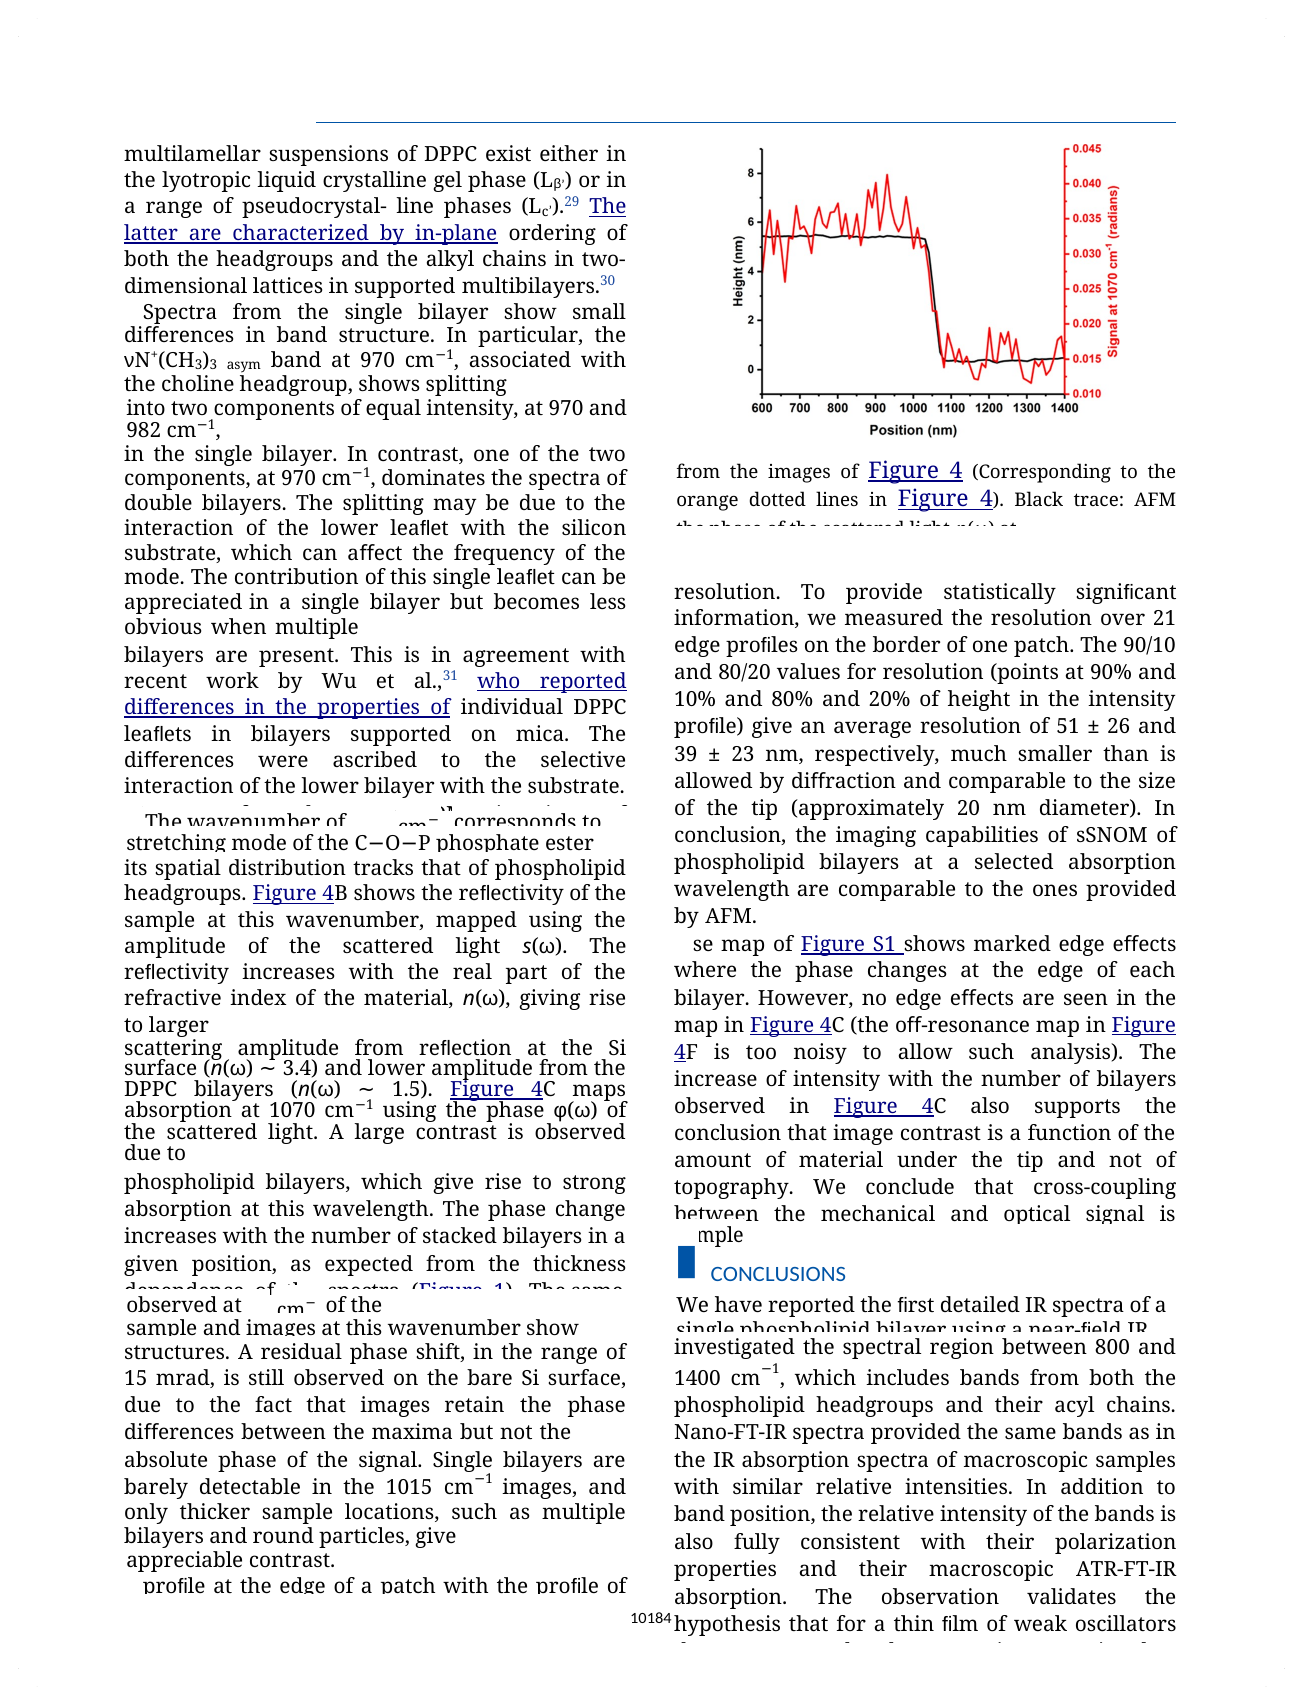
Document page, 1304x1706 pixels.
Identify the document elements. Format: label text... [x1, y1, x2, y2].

text sample and images at this wavenumber show very few [126, 1313, 628, 1336]
text in the single bilayer. In contrast, one of the two components, at 970 cm−1, dominates the spectra of double bilayers. The splitting may be due to the interaction of the lower leaﬂet with the silicon substrate, which can aﬀect the frequency of the mode. The contribution of this single leaﬂet can be appreciated in a single bilayer but becomes less obvious when multiple [124, 442, 626, 640]
text scattering amplitude from reﬂection at the Si surface (n(ω) ∼ 3.4) and lower amplitude from the DPPC bilayers (n(ω) ∼ 1.5). Figure 4C maps absorption at 1070 cm−1 using the phase φ(ω) of the scattered light. A large contrast is observed due to [124, 1038, 626, 1167]
text cm−1 [277, 1286, 319, 1313]
text We have reported the ﬁrst detailed IR spectra of a single phospholipid bilayer using a near-ﬁeld IR technique. We have [676, 1292, 1178, 1332]
text The wavenumber of 1070 [145, 807, 385, 826]
text Figure 5. Line proﬁles across the edge of a bilayer patch, from the images of Figure 4 (Corresponding to the orange dotted lines in Figure 4). Black trace: AFM topography proﬁle. Red trace: proﬁle of [676, 454, 1176, 521]
text observed at 1015 [126, 1291, 270, 1313]
text CONCLUSIONS [710, 1260, 852, 1286]
text absolute phase of the signal. Single bilayers are barely detectable in the 1015 cm−1 images, and only thicker sample locations, such as multiple bilayers and round particles, give [124, 1448, 626, 1550]
text stretching mode of the C−O−P phosphate ester bond, and [126, 826, 628, 852]
text appreciable contrast. [126, 1550, 628, 1572]
text the phase of the scattered light φ(ω) at 1070 cm−1. [676, 513, 1058, 526]
text ■ [676, 1226, 699, 1287]
text phospholipid bilayers, which give rise to strong absorption at this wavelength. The phase change increases with the number of stacked bilayers in a given position, as expected from the thickness dependence of the spectra (Figure 1). The same [124, 1167, 626, 1294]
text corresponds to the [454, 807, 628, 826]
text into two components of equal intensity, at 970 and 982 cm−1, [126, 397, 628, 442]
text Figure 5 compares the AFM topography line proﬁle at the edge of a patch with the proﬁle of the phase φ(ω) of the scattered light at 1070 cm−1, showing that the two track closely. The edge proﬁle can be used to provide an estimate for [124, 1574, 626, 1593]
text Spectra from the single bilayer show small diﬀerences in band structure. In particular, the νN+(CH3)3 asym band at 970 cm−1, associated with the choline headgroup, shows splitting [124, 301, 626, 397]
text investigated the spectral region between 800 and 1400 cm−1, which includes bands from both the phospholipid headgroups and their acyl chains. Nano-FT-IR spectra provided the same bands as in the IR absorption spectra of macroscopic samples with similar relative intensities. In addition to band position, the relative intensity of the bands is also fully consistent with their polarization properties and their macroscopic ATR-FT-IR absorption. The observation validates the hypothesis that for a thin ﬁlm of weak oscillators the nano-FT-IR absorbance, an, is proportional to the absorbance measured in a transmission experiment.17 [674, 1333, 1176, 1643]
text multilamellar suspensions of DPPC exist either in the lyotropic liquid crystalline gel phase (Lβ’) or in a range of pseudocrystal- line phases (Lc’).29 The latter are characterized by in-plane ordering of both the headgroups and the alkyl chains in two- dimensional lattices in supported multibilayers.30 [124, 141, 626, 299]
text It must be noted that assessing spatial resolution by using a topographical feature, such as an edge, carries the risk that cross-talk between the mechanical and optical measurements may aﬀect the resulting resolution value. In our measurements, any such coupling would be mediated by the tip and would be obvious at the edges of the patches, where the movement of the tip is aﬀected by the change of topography, as evidenced by mechanical phase shifts. For example, the AFM phase map of Figure S1 shows marked edge eﬀects where the phase changes at the edge of each bilayer. However, no edge eﬀects are seen in the map in Figure 4C (the oﬀ-resonance map in Figure 4F is too noisy to allow such analysis). The increase of intensity with the number of bilayers observed in Figure 4C also supports the conclusion that image contrast is a function of the amount of material under the tip and not of topography. We conclude that cross-coupling between the mechanical and optical signal is negligible in these measurements and the resolution estimated from Figure 5 is a useful metric for this class of [674, 930, 1176, 1223]
text resolution. To provide statistically signiﬁcant information, we measured the resolution over 21 edge proﬁles on the border of one patch. The 90/10 and 80/20 values for resolution (points at 90% and 10% and 80% and 20% of height in the intensity proﬁle) give an average resolution of 51 ± 26 and 39 ± 23 nm, respectively, much smaller than is allowed by diﬀraction and comparable to the size of the tip (approximately 20 nm diameter). In conclusion, the imaging capabilities of sSNOM of phospholipid bilayers at a selected absorption wavelength are comparable to the ones provided by AFM. [674, 578, 1176, 929]
text cm−1 [398, 802, 441, 826]
text samples. [676, 1220, 744, 1246]
text (Figure 4F) throughout most of the [325, 1291, 628, 1313]
text 10184 [630, 1608, 674, 1627]
text structures. A residual phase shift, in the range of 15 mrad, is still observed on the bare Si surface, due to the fact that images retain the phase diﬀerences between the maxima but not the [124, 1337, 626, 1446]
text its spatial distribution tracks that of phospholipid headgroups. Figure 4B shows the reﬂectivity of the sample at this wavenumber, mapped using the amplitude of the scattered light s(ω). The reﬂectivity increases with the real part of the refractive index of the material, n(ω), giving rise to larger [124, 854, 626, 1038]
text bilayers are present. This is in agreement with recent work by Wu et al.,31 who reported diﬀerences in the properties of individual DPPC leaﬂets in bilayers supported on mica. The diﬀerences were ascribed to the selective interaction of the lower bilayer with the substrate. [124, 641, 626, 800]
